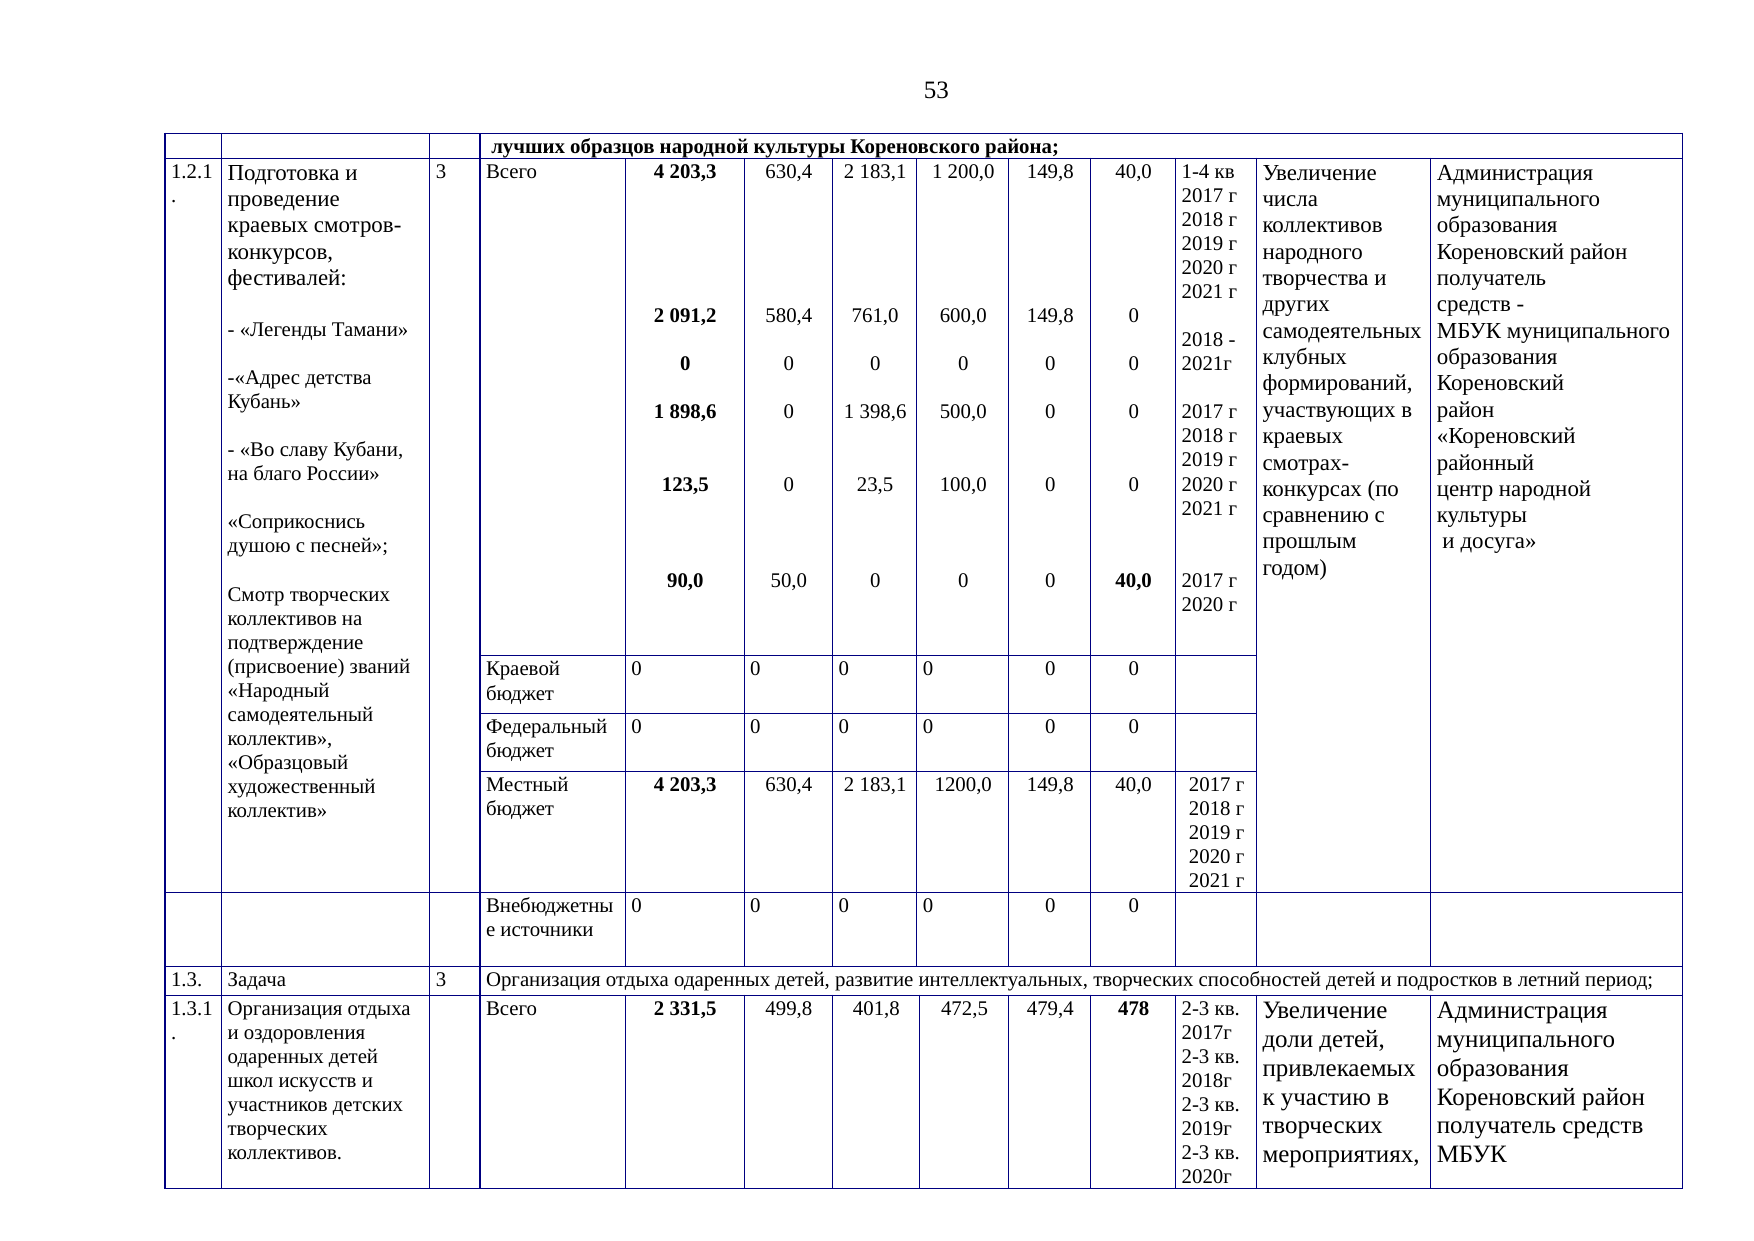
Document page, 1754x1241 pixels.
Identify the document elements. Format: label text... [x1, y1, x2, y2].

table_cell 0 [745, 714, 832, 771]
table_cell Подготовка и проведение краевых смотров-конкурсов, фестивалей: - «Легенды Тамани» -«Адрес детства Кубань» - «Во славу Кубани, на благо России» «Соприкоснись душою с песней»; Смотр творческих коллективов на подтверждение (присвоение) званий «Народный самодеятельный коллектив», «Образцовый художественный коллектив» [222, 159, 429, 892]
table_cell 1200,0 [917, 772, 1008, 892]
table_cell [166, 134, 171, 158]
table_cell [430, 893, 479, 966]
table_cell 0 [1009, 714, 1090, 771]
table_cell [166, 893, 221, 966]
table_cell 0 [626, 714, 744, 771]
table_cell 4 203,3 2 091,2 0 1 898,6 123,5 90,0 [626, 159, 744, 655]
table_cell Увеличение числа коллективов народного творчества и других самодеятельных клубных формирований, участвующих в краевых смотрах- конкурсах (по сравнению с прошлым годом) [1257, 159, 1430, 892]
table_cell 478 [1091, 996, 1175, 1188]
table_cell Организация отдыха одаренных детей, развитие интеллектуальных, творческих способностей детей и подростков в летний период; [481, 967, 1682, 994]
table_cell 0 [1091, 714, 1175, 771]
table_cell 1.3. [166, 967, 221, 994]
table_cell 0 [745, 656, 832, 713]
table_cell Краевой бюджет [481, 656, 625, 713]
table_cell [216, 134, 221, 158]
table_cell 0 [1091, 656, 1175, 713]
table_cell 472,5 [920, 996, 931, 1188]
table_cell 630,4 580,4 0 0 0 50,0 [745, 159, 832, 655]
table_cell Увеличение доли детей, привлекаемых к участию в творческих мероприятиях, [1257, 996, 1430, 1188]
table_cell 0 [917, 656, 1008, 713]
table_cell 0 [827, 893, 832, 966]
table_cell [430, 134, 479, 158]
table_cell 0 [833, 893, 916, 966]
table_cell 3 [430, 967, 479, 994]
table_cell Администрация муниципального образования Кореновский район получатель средств - МБУК муниципального образования Кореновский район «Кореновский районный центр народной культуры и досуга» [1431, 159, 1682, 892]
table_cell 0 [626, 656, 744, 713]
table_cell 0 [917, 893, 1008, 966]
table_cell 472,5 [1003, 996, 1008, 1188]
table_cell 40,0 [1091, 772, 1175, 892]
table_cell Задача [222, 967, 429, 994]
table_cell 3 [430, 159, 479, 892]
table_cell 0 [1009, 893, 1090, 966]
table_cell 0 [1091, 893, 1175, 966]
table_cell 0 [917, 714, 1008, 771]
table_cell 2 183,1 [833, 772, 916, 892]
table_cell [1431, 893, 1682, 966]
table_cell 1 200,0 600,0 0 500,0 100,0 0 [917, 159, 1008, 655]
table_cell 2 183,1 761,0 0 1 398,6 23,5 0 [833, 159, 916, 655]
table_cell 1.3.1. [166, 996, 221, 1188]
table_cell [1176, 714, 1256, 771]
table_cell 0 [833, 714, 916, 771]
table_cell [1176, 656, 1256, 713]
table_cell Федеральный бюджет [481, 714, 625, 771]
table_cell Всего [481, 159, 625, 655]
table_cell 479,4 [1009, 996, 1090, 1188]
table_cell 2 331,5 [626, 996, 744, 1188]
table_cell 149,8 149,8 0 0 0 0 [1009, 159, 1090, 655]
table_cell 4 203,3 [626, 772, 744, 892]
table_cell 1.2.1. [166, 159, 221, 892]
table_cell Внебюджетные источники [481, 893, 625, 966]
table_cell 630,4 [745, 772, 832, 892]
table_cell [1176, 893, 1256, 966]
table_cell Задача [222, 134, 429, 158]
table_cell [222, 893, 429, 966]
table_cell Администрация муниципального образования Кореновский район получатель средств МБУК [1431, 996, 1682, 1188]
table_cell 0 [1009, 656, 1090, 713]
table_cell 401,8 [833, 996, 919, 1188]
table_cell 0 [833, 656, 916, 713]
table_cell Местный бюджет [481, 772, 625, 892]
table_cell 149,8 [1009, 772, 1090, 892]
table_cell 1-4 кв 2017 г 2018 г 2019 г 2020 г 2021 г 2018 -2021г 2017 г 2018 г 2019 г 2020 г 2021 г 2017 г 2020 г [1176, 159, 1256, 655]
table_cell 499,8 [745, 996, 832, 1188]
table_cell 0 [745, 893, 750, 966]
table_cell [1257, 893, 1430, 966]
table_cell 40,0 0 0 0 0 40,0 [1091, 159, 1175, 655]
table_cell Всего [481, 996, 625, 1188]
table_cell [430, 996, 479, 1188]
table_cell 0 [626, 893, 744, 966]
